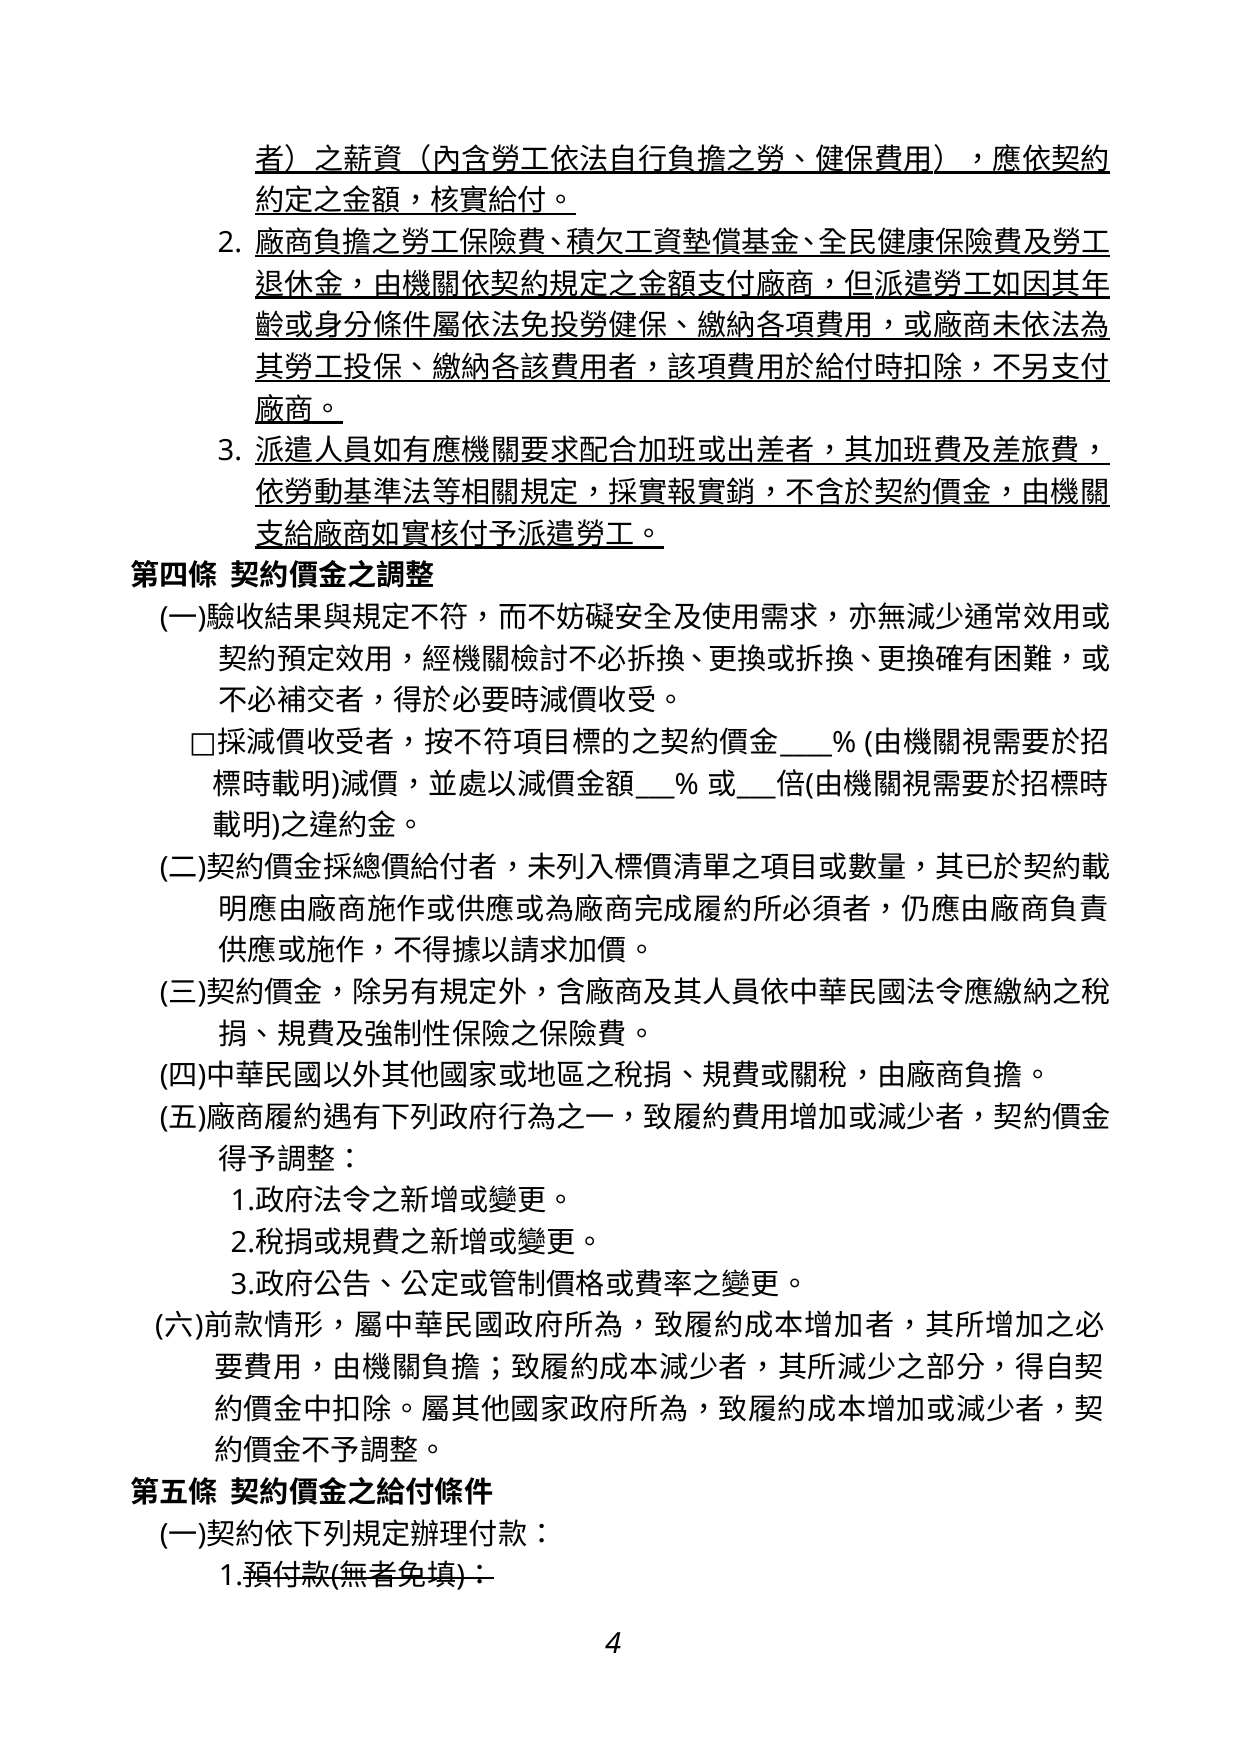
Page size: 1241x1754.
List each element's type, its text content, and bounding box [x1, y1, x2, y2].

text □採減價收受者，按不符項目標的之契約價金____% (由機關視需要於招標時載明)減價，並處以減價金額___% 或___倍(由機關視需要於招標時載明)之違約金。 [189, 719, 1110, 844]
text (六)前款情形，屬中華民國政府所為，致履約成本增加者，其所增加之必要費用，由機關負擔；致履約成本減少者，其所減少之部分，得自契約價金中扣除。屬其他國家政府所為，致履約成本增加或減少者，契約價金不予調整。 [155, 1302, 1104, 1469]
text (二)契約價金採總價給付者，未列入標價清單之項目或數量，其已於契約載明應由廠商施作或供應或為廠商完成履約所必須者，仍應由廠商負責供應或施作，不得據以請求加價。 [159, 844, 1110, 969]
text (一)契約依下列規定辦理付款： [159, 1511, 1110, 1552]
list 者）之薪資（內含勞工依法自行負擔之勞、健保費用），應依契約約定之金額，核實給付。 [217, 136, 1110, 219]
text 第五條 契約價金之給付條件 [130, 1469, 1110, 1511]
text 3.政府公告、公定或管制價格或費率之變更。 [230, 1261, 1104, 1302]
list 派遣人員如有應機關要求配合加班或出差者，其加班費及差旅費，依勞動基準法等相關規定，採實報實銷，不含於契約價金，由機關支給廠商如實核付予派遣勞工。 [217, 427, 1110, 552]
text (三)契約價金，除另有規定外，含廠商及其人員依中華民國法令應繳納之稅捐、規費及強制性保險之保險費。 [159, 969, 1110, 1052]
text 2.稅捐或規費之新增或變更。 [230, 1219, 1104, 1261]
text (五)廠商履約遇有下列政府行為之一，致履約費用增加或減少者，契約價金得予調整： [159, 1094, 1110, 1177]
text 1.政府法令之新增或變更。 [230, 1177, 1104, 1219]
text 第四條 契約價金之調整 [130, 552, 1110, 594]
list 廠商負擔之勞工保險費、積欠工資墊償基金、全民健康保險費及勞工退休金，由機關依契約規定之金額支付廠商，但派遣勞工如因其年齡或身分條件屬依法免投勞健保、繳納各項費用，或廠商未依法為其勞工投保、繳納各該費用者，該項費用於給付時扣除，不另支付廠商。 [217, 219, 1110, 427]
text (四)中華民國以外其他國家或地區之稅捐、規費或關稅，由廠商負擔。 [159, 1052, 1110, 1094]
text 1.預付款(無者免填)： [218, 1552, 1110, 1594]
text (一)驗收結果與規定不符，而不妨礙安全及使用需求，亦無減少通常效用或契約預定效用，經機關檢討不必拆換、更換或拆換、更換確有困難，或不必補交者，得於必要時減價收受。 [159, 594, 1110, 719]
